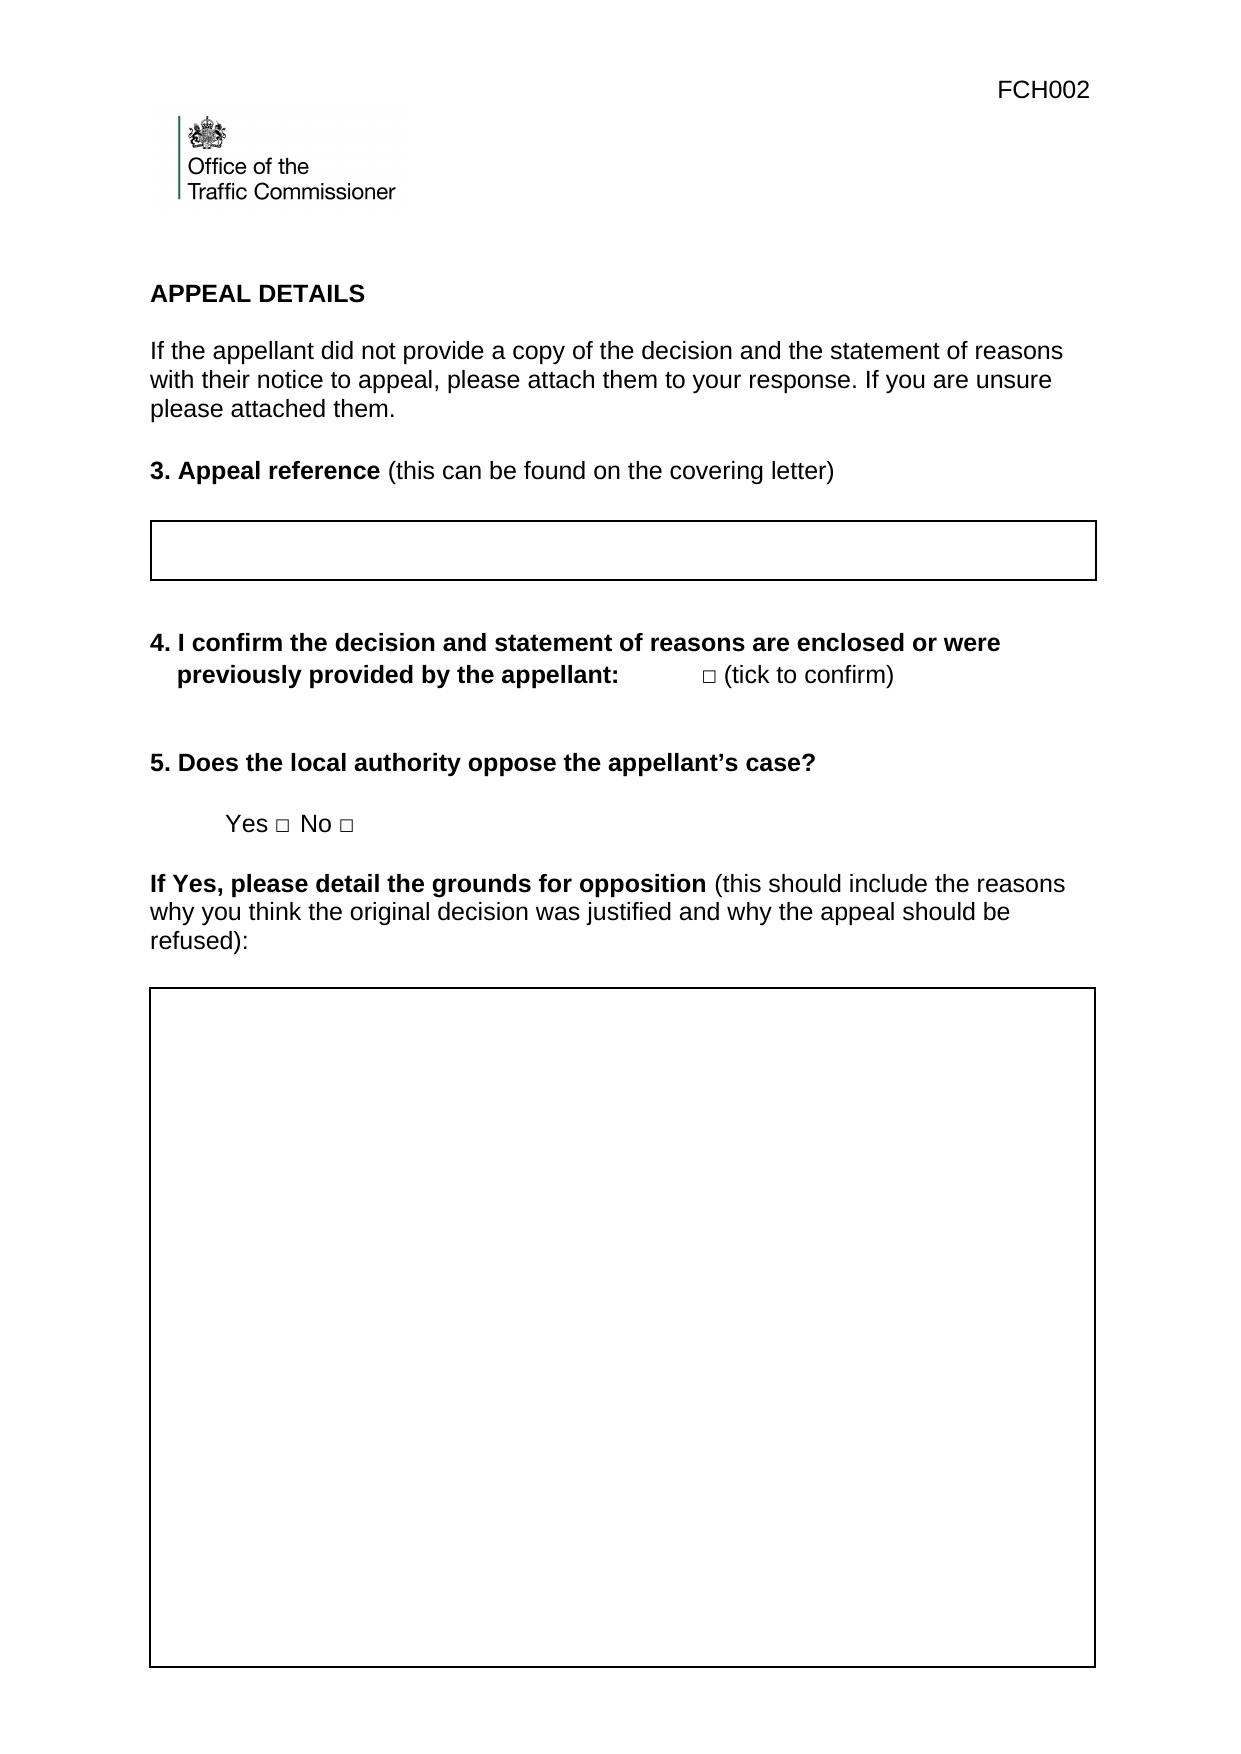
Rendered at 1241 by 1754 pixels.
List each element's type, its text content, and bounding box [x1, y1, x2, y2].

text 3. Appeal reference (this can be found on the covering letter) [150, 456, 1090, 485]
text If Yes, please detail the grounds for opposition (this should include the reasons why you think the original decision was justified and why the appeal should be refused): [150, 868, 1090, 955]
list If the appellant did not provide a copy of the decision and the statement of reasons with their notice to appeal, please attach them to your response. If you are unsure please attached them. [150, 336, 1090, 423]
text 5. Does the local authority oppose the appellant’s case? [150, 748, 1090, 777]
text APPEAL DETAILS [150, 279, 1090, 308]
text Yes ☐ No ☐ [150, 806, 1090, 840]
text 4. I confirm the decision and statement of reasons are enclosed or were previously provided by the appellant: ☐ (tick to confirm) [150, 628, 1090, 691]
